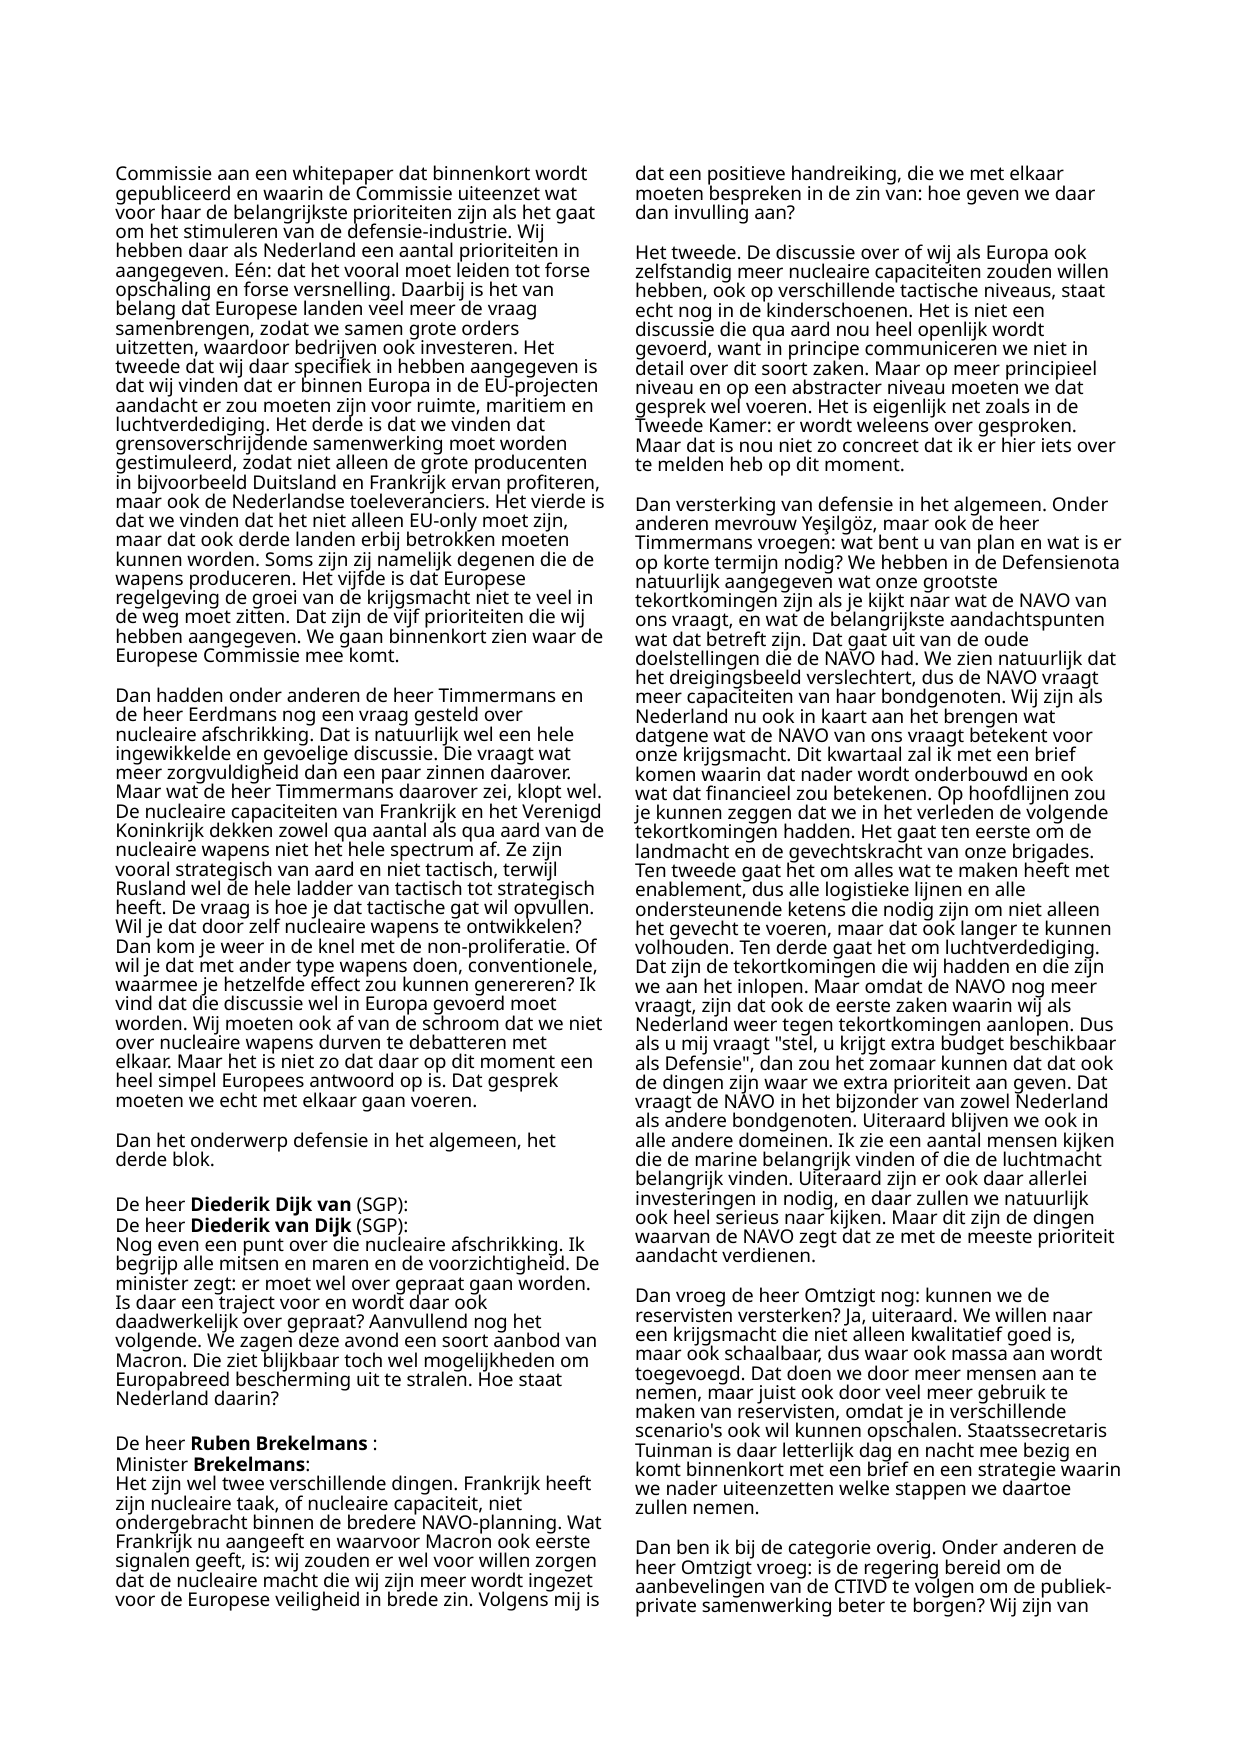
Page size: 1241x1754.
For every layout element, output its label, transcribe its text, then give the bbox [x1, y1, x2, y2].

text De heer Ruben Brekelmans : [115, 1430, 605, 1456]
text Nog even een punt over die nucleaire afschrikking. Ik begrijp alle mitsen en maren en de voorzichtigheid. De minister zegt: er moet wel over gepraat gaan worden. Is daar een traject voor en wordt daar ook daadwerkelijk over gepraat? Aanvullend nog het volgende. We zagen deze avond een soort aanbod van Macron. Die ziet blijkbaar toch wel mogelijkheden om Europabreed bescherming uit te stralen. Hoe staat Nederland daarin? [115, 1236, 605, 1409]
text Het tweede. De discussie over of wij als Europa ook zelfstandig meer nucleaire capaciteiten zouden willen hebben, ook op verschillende tactische niveaus, staat echt nog in de kinderschoenen. Het is niet een discussie die qua aard nou heel openlijk wordt gevoerd, want in principe communiceren we niet in detail over dit soort zaken. Maar op meer principieel niveau en op een abstracter niveau moeten we dat gesprek wel voeren. Het is eigenlijk net zoals in de Tweede Kamer: er wordt weleens over gesproken. Maar dat is nou niet zo concreet dat ik er hier iets over te melden heb op dit moment. [635, 244, 1125, 475]
text Dan versterking van defensie in het algemeen. Onder anderen mevrouw Yeşilgöz, maar ook de heer Timmermans vroegen: wat bent u van plan en wat is er op korte termijn nodig? We hebben in de Defensienota natuurlijk aangegeven wat onze grootste tekortkomingen zijn als je kijkt naar wat de NAVO van ons vraagt, en wat de belangrijkste aandachtspunten wat dat betreft zijn. Dat gaat uit van de oude doelstellingen die de NAVO had. We zien natuurlijk dat het dreigingsbeeld verslechtert, dus de NAVO vraagt meer capaciteiten van haar bondgenoten. Wij zijn als Nederland nu ook in kaart aan het brengen wat datgene wat de NAVO van ons vraagt betekent voor onze krijgsmacht. Dit kwartaal zal ik met een brief komen waarin dat nader wordt onderbouwd en ook wat dat financieel zou betekenen. Op hoofdlijnen zou je kunnen zeggen dat we in het verleden de volgende tekortkomingen hadden. Het gaat ten eerste om de landmacht en de gevechtskracht van onze brigades. Ten tweede gaat het om alles wat te maken heeft met enablement, dus alle logistieke lijnen en alle ondersteunende ketens die nodig zijn om niet alleen het gevecht te voeren, maar dat ook langer te kunnen volhouden. Ten derde gaat het om luchtverdediging. Dat zijn de tekortkomingen die wij hadden en die zijn we aan het inlopen. Maar omdat de NAVO nog meer vraagt, zijn dat ook de eerste zaken waarin wij als Nederland weer tegen tekortkomingen aanlopen. Dus als u mij vraagt "stel, u krijgt extra budget beschikbaar als Defensie", dan zou het zomaar kunnen dat dat ook de dingen zijn waar we extra prioriteit aan geven. Dat vraagt de NAVO in het bijzonder van zowel Nederland als andere bondgenoten. Uiteraard blijven we ook in alle andere domeinen. Ik zie een aantal mensen kijken die de marine belangrijk vinden of die de luchtmacht belangrijk vinden. Uiteraard zijn er ook daar allerlei investeringen in nodig, en daar zullen we natuurlijk ook heel serieus naar kijken. Maar dit zijn de dingen waarvan de NAVO zegt dat ze met de meeste prioriteit aandacht verdienen. [635, 496, 1125, 1267]
text De heer Diederik Dijk van (SGP): [115, 1191, 605, 1217]
text De heer Diederik van Dijk (SGP): [115, 1217, 605, 1236]
text Dan ben ik bij de categorie overig. Onder anderen de heer Omtzigt vroeg: is de regering bereid om de aanbevelingen van de CTIVD te volgen om de publiek-private samenwerking beter te borgen? Wij zijn van [635, 1539, 1125, 1616]
text dat een positieve handreiking, die we met elkaar moeten bespreken in de zin van: hoe geven we daar dan invulling aan? [635, 165, 1125, 223]
text Dan vroeg de heer Omtzigt nog: kunnen we de reservisten versterken? Ja, uiteraard. We willen naar een krijgsmacht die niet alleen kwalitatief goed is, maar ook schaalbaar, dus waar ook massa aan wordt toegevoegd. Dat doen we door meer mensen aan te nemen, maar juist ook door veel meer gebruik te maken van reservisten, omdat je in verschillende scenario's ook wil kunnen opschalen. Staatssecretaris Tuinman is daar letterlijk dag en nacht mee bezig en komt binnenkort met een brief en een strategie waarin we nader uiteenzetten welke stappen we daartoe zullen nemen. [635, 1287, 1125, 1519]
text Minister Brekelmans: [115, 1456, 605, 1475]
text Commissie aan een whitepaper dat binnenkort wordt gepubliceerd en waarin de Commissie uiteenzet wat voor haar de belangrijkste prioriteiten zijn als het gaat om het stimuleren van de defensie-industrie. Wij hebben daar als Nederland een aantal prioriteiten in aangegeven. Eén: dat het vooral moet leiden tot forse opschaling en forse versnelling. Daarbij is het van belang dat Europese landen veel meer de vraag samenbrengen, zodat we samen grote orders uitzetten, waardoor bedrijven ook investeren. Het tweede dat wij daar specifiek in hebben aangegeven is dat wij vinden dat er binnen Europa in de EU-projecten aandacht er zou moeten zijn voor ruimte, maritiem en luchtverdediging. Het derde is dat we vinden dat grensoverschrijdende samenwerking moet worden gestimuleerd, zodat niet alleen de grote producenten in bijvoorbeeld Duitsland en Frankrijk ervan profiteren, maar ook de Nederlandse toeleveranciers. Het vierde is dat we vinden dat het niet alleen EU-only moet zijn, maar dat ook derde landen erbij betrokken moeten kunnen worden. Soms zijn zij namelijk degenen die de wapens produceren. Het vijfde is dat Europese regelgeving de groei van de krijgsmacht niet te veel in de weg moet zitten. Dat zijn de vijf prioriteiten die wij hebben aangegeven. We gaan binnenkort zien waar de Europese Commissie mee komt. [115, 165, 605, 666]
text Dan hadden onder anderen de heer Timmermans en de heer Eerdmans nog een vraag gesteld over nucleaire afschrikking. Dat is natuurlijk wel een hele ingewikkelde en gevoelige discussie. Die vraagt wat meer zorgvuldigheid dan een paar zinnen daarover. Maar wat de heer Timmermans daarover zei, klopt wel. De nucleaire capaciteiten van Frankrijk en het Verenigd Koninkrijk dekken zowel qua aantal als qua aard van de nucleaire wapens niet het hele spectrum af. Ze zijn vooral strategisch van aard en niet tactisch, terwijl Rusland wel de hele ladder van tactisch tot strategisch heeft. De vraag is hoe je dat tactische gat wil opvullen. Wil je dat door zelf nucleaire wapens te ontwikkelen? Dan kom je weer in de knel met de non-proliferatie. Of wil je dat met ander type wapens doen, conventionele, waarmee je hetzelfde effect zou kunnen genereren? Ik vind dat die discussie wel in Europa gevoerd moet worden. Wij moeten ook af van de schroom dat we niet over nucleaire wapens durven te debatteren met elkaar. Maar het is niet zo dat daar op dit moment een heel simpel Europees antwoord op is. Dat gesprek moeten we echt met elkaar gaan voeren. [115, 687, 605, 1111]
text Het zijn wel twee verschillende dingen. Frankrijk heeft zijn nucleaire taak, of nucleaire capaciteit, niet ondergebracht binnen de bredere NAVO-planning. Wat Frankrijk nu aangeeft en waarvoor Macron ook eerste signalen geeft, is: wij zouden er wel voor willen zorgen dat de nucleaire macht die wij zijn meer wordt ingezet voor de Europese veiligheid in brede zin. Volgens mij is [115, 1475, 605, 1610]
text Dan het onderwerp defensie in het algemeen, het derde blok. [115, 1132, 605, 1170]
